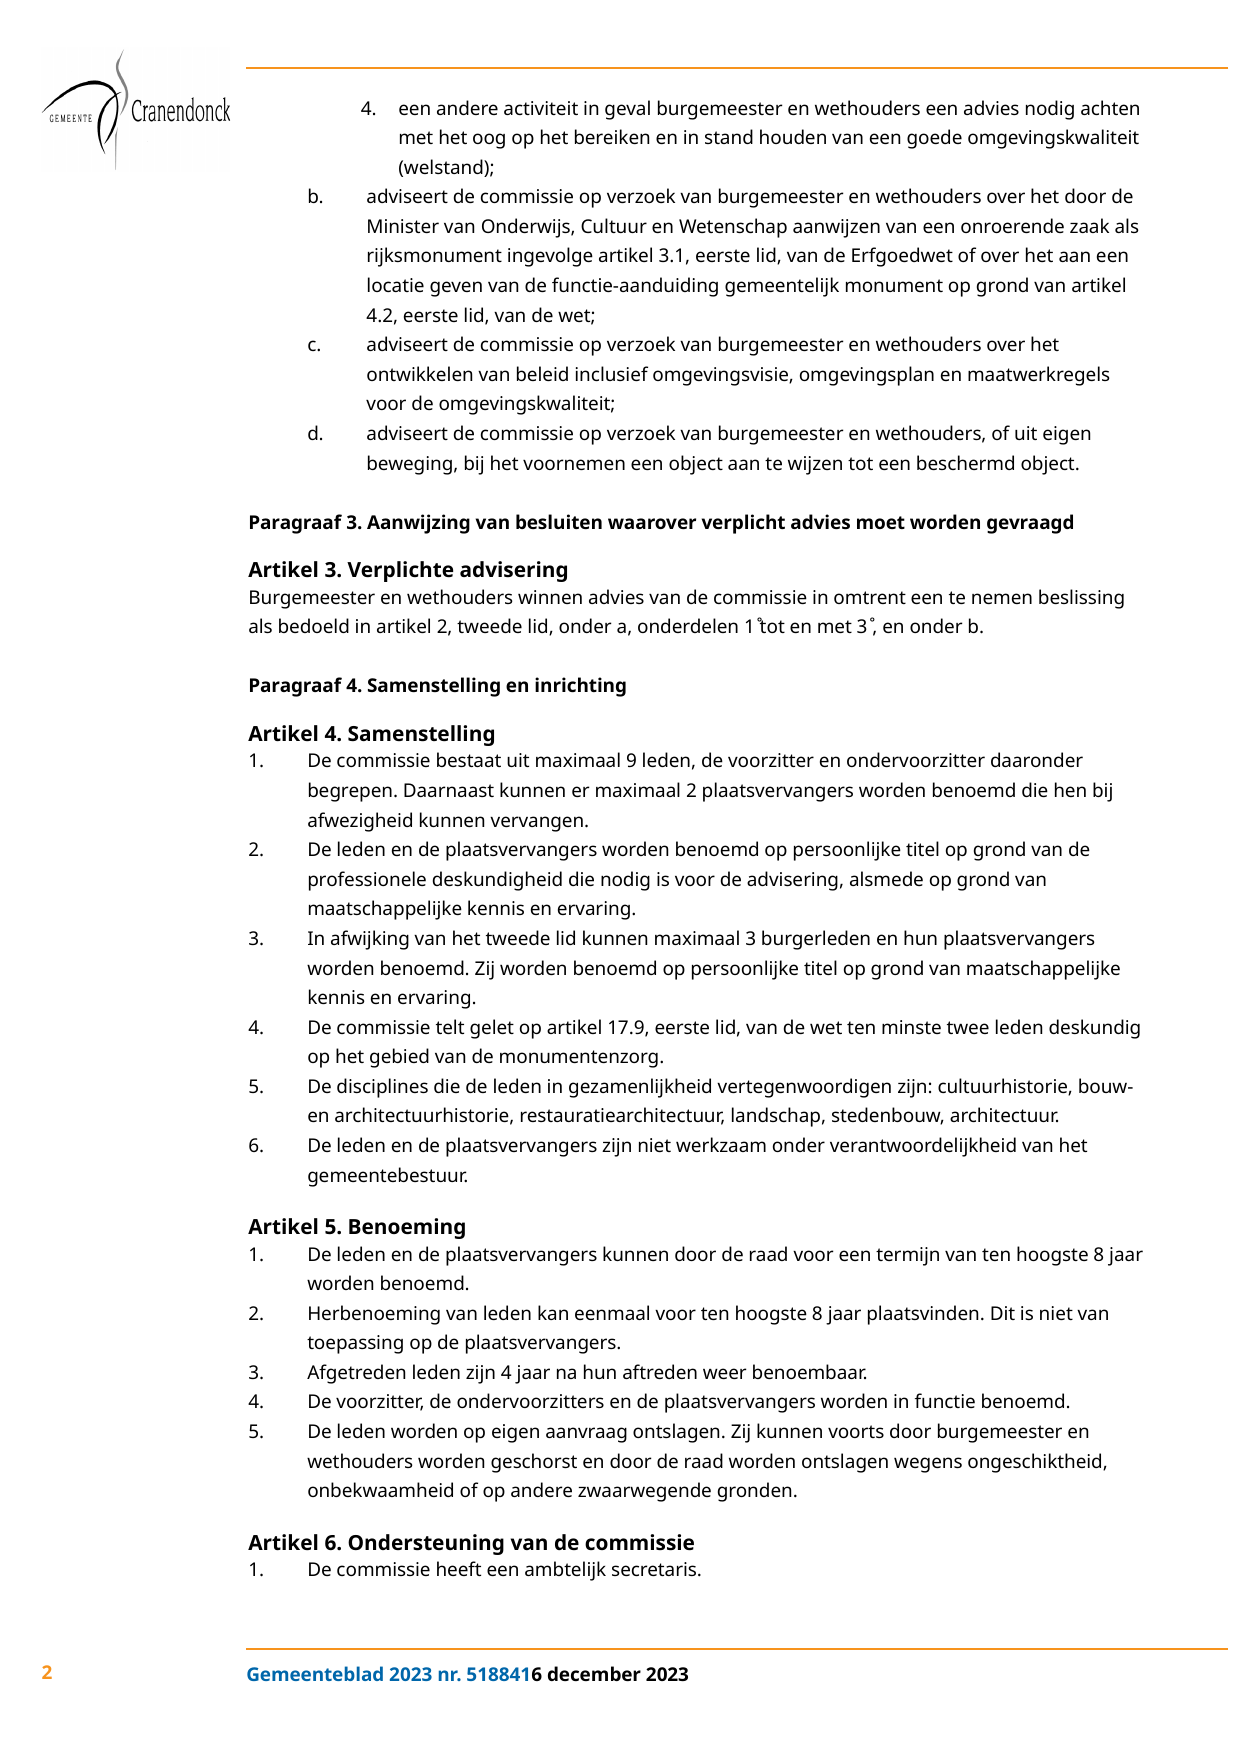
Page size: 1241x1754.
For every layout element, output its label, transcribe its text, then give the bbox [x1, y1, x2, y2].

list adviseert de commissie op verzoek van burgemeester en wethouders over het door de Minister van Onderwijs, Cultuur en Wetenschap aanwijzen van een onroerende zaak als rijksmonument ingevolge artikel 3.1, eerste lid, van de Erfgoedwet of over het aan een locatie geven van de functie-aanduiding gemeentelijk monument op grond van artikel 4.2, eerste lid, van de wet; [307, 183, 1152, 328]
list De disciplines die de leden in gezamenlijkheid vertegenwoordigen zijn: cultuurhistorie, bouw- en architectuurhistorie, restauratiearchitectuur, landschap, stedenbouw, architectuur. [248, 1073, 1152, 1128]
list De leden worden op eigen aanvraag ontslagen. Zij kunnen voorts door burgemeester en wethouders worden geschorst en door de raad worden ontslagen wegens ongeschiktheid, onbekwaamheid of op andere zwaarwegende gronden. [248, 1418, 1152, 1503]
list een andere activiteit in geval burgemeester en wethouders een advies nodig achten met het oog op het bereiken en in stand houden van een goede omgevingskwaliteit (welstand); [361, 95, 1152, 180]
text Artikel 6. Ondersteuning van de commissie [248, 1528, 1152, 1556]
list In afwijking van het tweede lid kunnen maximaal 3 burgerleden en hun plaatsvervangers worden benoemd. Zij worden benoemd op persoonlijke titel op grond van maatschappelijke kennis en ervaring. [248, 925, 1152, 1010]
text Artikel 5. Benoeming [248, 1212, 1152, 1241]
list De commissie bestaat uit maximaal 9 leden, de voorzitter en ondervoorzitter daaronder begrepen. Daarnaast kunnen er maximaal 2 plaatsvervangers worden benoemd die hen bij afwezigheid kunnen vervangen. [248, 748, 1152, 833]
text Artikel 4. Samenstelling [248, 719, 1152, 748]
text Artikel 3. Verplichte advisering [248, 556, 1152, 584]
list adviseert de commissie op verzoek van burgemeester en wethouders, of uit eigen beweging, bij het voornemen een object aan te wijzen tot een beschermd object. [307, 420, 1152, 476]
text Paragraaf 3. Aanwijzing van besluiten waarover verplicht advies moet worden gevraagd [248, 509, 1152, 535]
picture [41, 47, 231, 172]
list Afgetreden leden zijn 4 jaar na hun aftreden weer benoembaar. [248, 1359, 1152, 1385]
text Paragraaf 4. Samenstelling en inrichting [248, 673, 1152, 698]
text Burgemeester en wethouders winnen advies van de commissie in omtrent een te nemen beslissing als bedoeld in artikel 2, tweede lid, onder a, onderdelen 1 ̊tot en met 3 ̊, en onder b. [248, 584, 1152, 639]
list De leden en de plaatsvervangers zijn niet werkzaam onder verantwoordelijkheid van het gemeentebestuur. [248, 1132, 1152, 1188]
list De voorzitter, de ondervoorzitters en de plaatsvervangers worden in functie benoemd. [248, 1389, 1152, 1414]
list De commissie heeft een ambtelijk secretaris. [248, 1556, 1152, 1582]
list De leden en de plaatsvervangers worden benoemd op persoonlijke titel op grond van de professionele deskundigheid die nodig is voor de advisering, alsmede op grond van maatschappelijke kennis en ervaring. [248, 836, 1152, 921]
list De leden en de plaatsvervangers kunnen door de raad voor een termijn van ten hoogste 8 jaar worden benoemd. [248, 1241, 1152, 1296]
list Herbenoeming van leden kan eenmaal voor ten hoogste 8 jaar plaatsvinden. Dit is niet van toepassing op de plaatsvervangers. [248, 1300, 1152, 1355]
list De commissie telt gelet op artikel 17.9, eerste lid, van de wet ten minste twee leden deskundig op het gebied van de monumentenzorg. [248, 1014, 1152, 1069]
list adviseert de commissie op verzoek van burgemeester en wethouders over het ontwikkelen van beleid inclusief omgevingsvisie, omgevingsplan en maatwerkregels voor de omgevingskwaliteit; [307, 331, 1152, 416]
